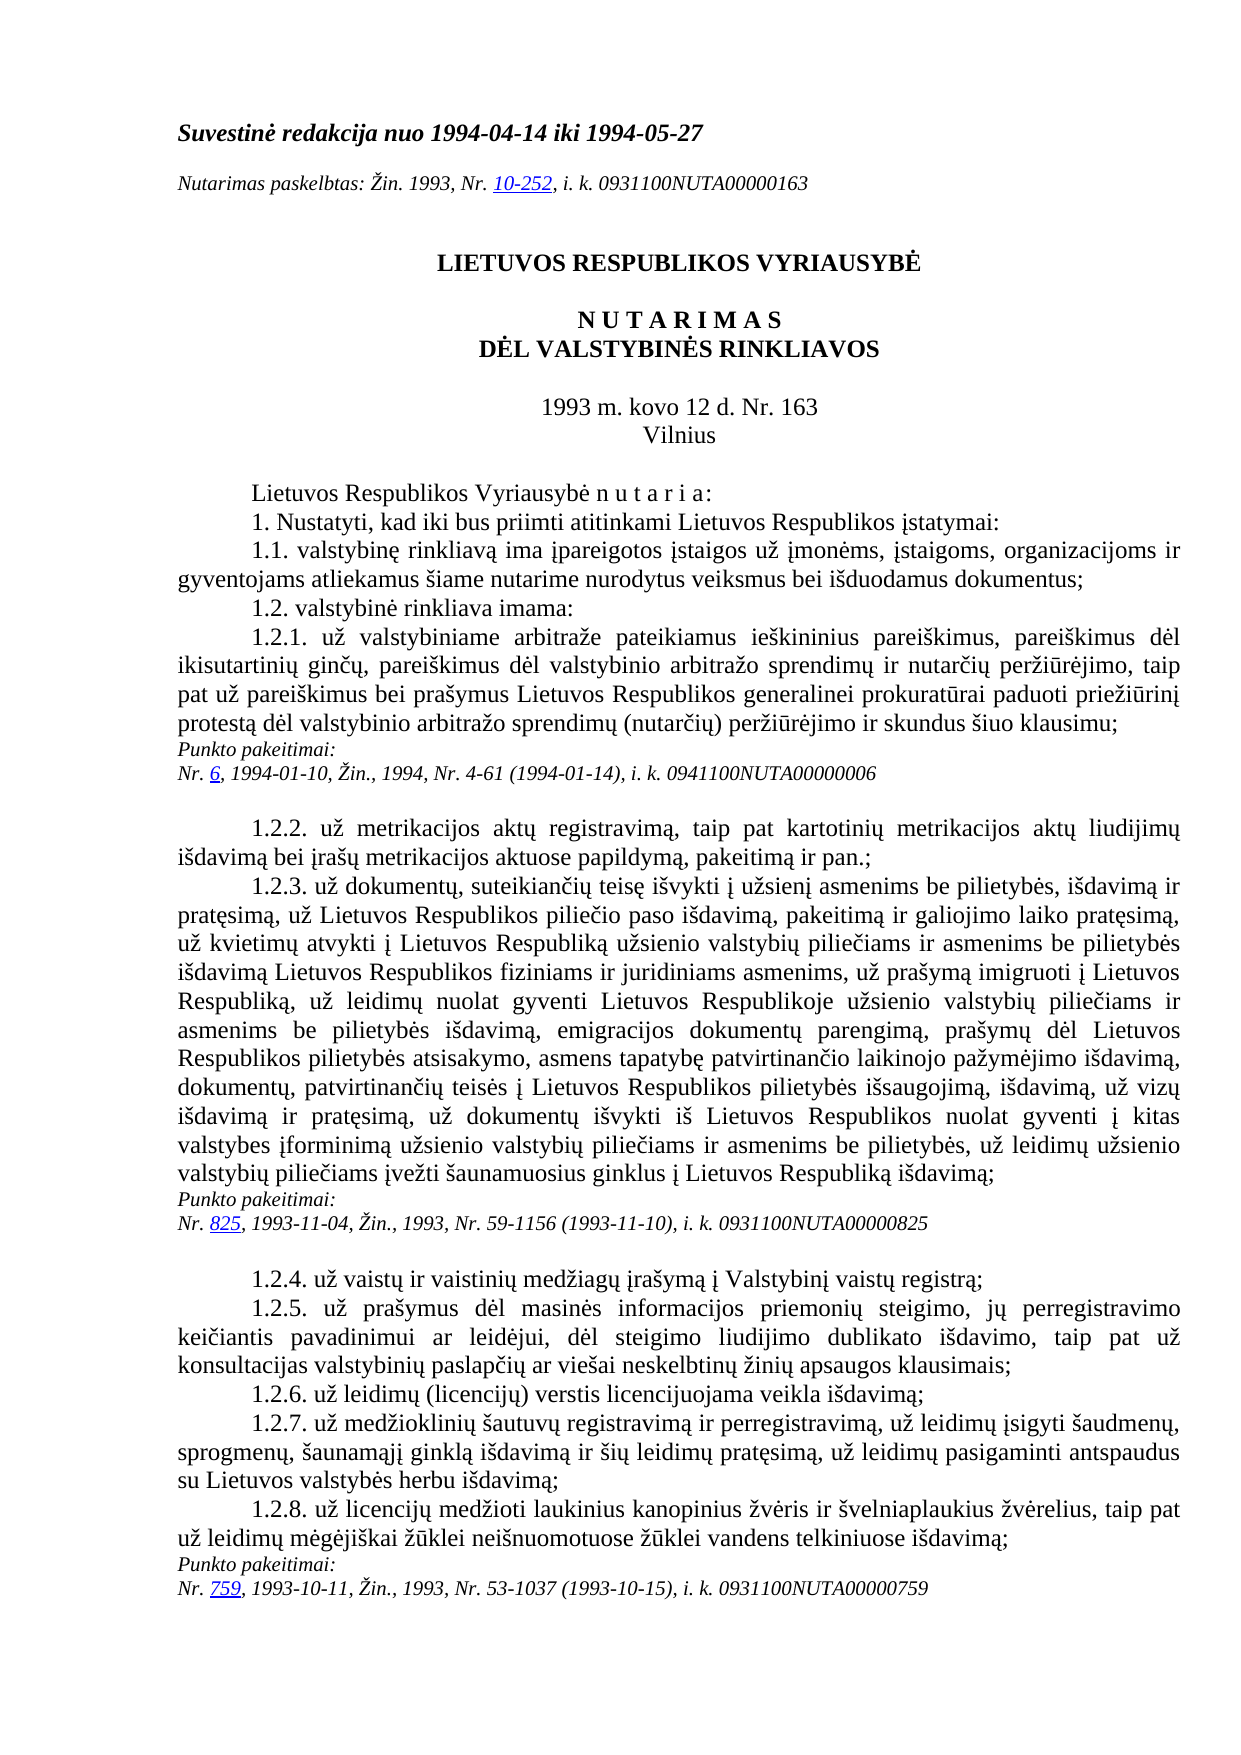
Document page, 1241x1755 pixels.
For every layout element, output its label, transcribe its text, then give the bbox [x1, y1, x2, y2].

text Nr. 825, 1993-11-04, Žin., 1993, Nr. 59-1156 (1993-11-10), i. k. 0931100NUTA00000825 [177, 1211, 1181, 1235]
text Punkto pakeitimai: [177, 737, 1181, 761]
text DĖL VALSTYBINĖS RINKLIAVOS [177, 334, 1181, 363]
text 1.2.2. už metrikacijos aktų registravimą, taip pat kartotinių metrikacijos aktų liudijimų išdavimą bei įrašų metrikacijos aktuose papildymą, pakeitimą ir pan.; [177, 813, 1181, 871]
text 1.2.4. už vaistų ir vaistinių medžiagų įrašymą į Valstybinį vaistų registrą; [177, 1264, 1181, 1293]
text N U T A R I M A S [177, 305, 1181, 334]
text Vilnius [177, 420, 1181, 449]
text Nr. 759, 1993-10-11, Žin., 1993, Nr. 53-1037 (1993-10-15), i. k. 0931100NUTA00000759 [177, 1576, 1181, 1600]
text Nutarimas paskelbtas: Žin. 1993, Nr. 10-252, i. k. 0931100NUTA00000163 [177, 171, 1181, 195]
text Punkto pakeitimai: [177, 1187, 1181, 1211]
text 1.2.3. už dokumentų, suteikiančių teisę išvykti į užsienį asmenims be pilietybės, išdavimą ir pratęsimą, už Lietuvos Respublikos piliečio paso išdavimą, pakeitimą ir galiojimo laiko pratęsimą, už kvietimų atvykti į Lietuvos Respubliką užsienio valstybių piliečiams ir asmenims be pilietybės išdavimą Lietuvos Respublikos fiziniams ir juridiniams asmenims, už prašymą imigruoti į Lietuvos Respubliką, už leidimų nuolat gyventi Lietuvos Respublikoje užsienio valstybių piliečiams ir asmenims be pilietybės išdavimą, emigracijos dokumentų parengimą, prašymų dėl Lietuvos Respublikos pilietybės atsisakymo, asmens tapatybę patvirtinančio laikinojo pažymėjimo išdavimą, dokumentų, patvirtinančių teisės į Lietuvos Respublikos pilietybės išsaugojimą, išdavimą, už vizų išdavimą ir pratęsimą, už dokumentų išvykti iš Lietuvos Respublikos nuolat gyventi į kitas valstybes įforminimą užsienio valstybių piliečiams ir asmenims be pilietybės, už leidimų užsienio valstybių piliečiams įvežti šaunamuosius ginklus į Lietuvos Respubliką išdavimą; [177, 871, 1181, 1187]
text Suvestinė redakcija nuo 1994-04-14 iki 1994-05-27 [177, 118, 1181, 147]
text 1. Nustatyti, kad iki bus priimti atitinkami Lietuvos Respublikos įstatymai: [177, 507, 1181, 535]
text 1.2. valstybinė rinkliava imama: [177, 593, 1181, 622]
text 1.2.6. už leidimų (licencijų) verstis licencijuojama veikla išdavimą; [177, 1379, 1181, 1408]
text Nr. 6, 1994-01-10, Žin., 1994, Nr. 4-61 (1994-01-14), i. k. 0941100NUTA00000006 [177, 761, 1181, 785]
text 1.2.7. už medžioklinių šautuvų registravimą ir perregistravimą, už leidimų įsigyti šaudmenų, sprogmenų, šaunamąjį ginklą išdavimą ir šių leidimų pratęsimą, už leidimų pasigaminti antspaudus su Lietuvos valstybės herbu išdavimą; [177, 1408, 1181, 1494]
text 1.2.5. už prašymus dėl masinės informacijos priemonių steigimo, jų perregistravimo keičiantis pavadinimui ar leidėjui, dėl steigimo liudijimo dublikato išdavimo, taip pat už konsultacijas valstybinių paslapčių ar viešai neskelbtinų žinių apsaugos klausimais; [177, 1293, 1181, 1379]
text Punkto pakeitimai: [177, 1552, 1181, 1576]
text 1.2.1. už valstybiniame arbitraže pateikiamus ieškininius pareiškimus, pareiškimus dėl ikisutartinių ginčų, pareiškimus dėl valstybinio arbitražo sprendimų ir nutarčių peržiūrėjimo, taip pat už pareiškimus bei prašymus Lietuvos Respublikos generalinei prokuratūrai paduoti priežiūrinį protestą dėl valstybinio arbitražo sprendimų (nutarčių) peržiūrėjimo ir skundus šiuo klausimu; [177, 622, 1181, 737]
text 1.2.8. už licencijų medžioti laukinius kanopinius žvėris ir švelniaplaukius žvėrelius, taip pat už leidimų mėgėjiškai žūklei neišnuomotuose žūklei vandens telkiniuose išdavimą; [177, 1494, 1181, 1552]
text Lietuvos Respublikos Vyriausybė nutaria: [177, 478, 1181, 507]
text 1993 m. kovo 12 d. Nr. 163 [177, 392, 1181, 420]
text 1.1. valstybinę rinkliavą ima įpareigotos įstaigos už įmonėms, įstaigoms, organizacijoms ir gyventojams atliekamus šiame nutarime nurodytus veiksmus bei išduodamus dokumentus; [177, 535, 1181, 593]
text LIETUVOS RESPUBLIKOS VYRIAUSYBĖ [177, 248, 1181, 277]
